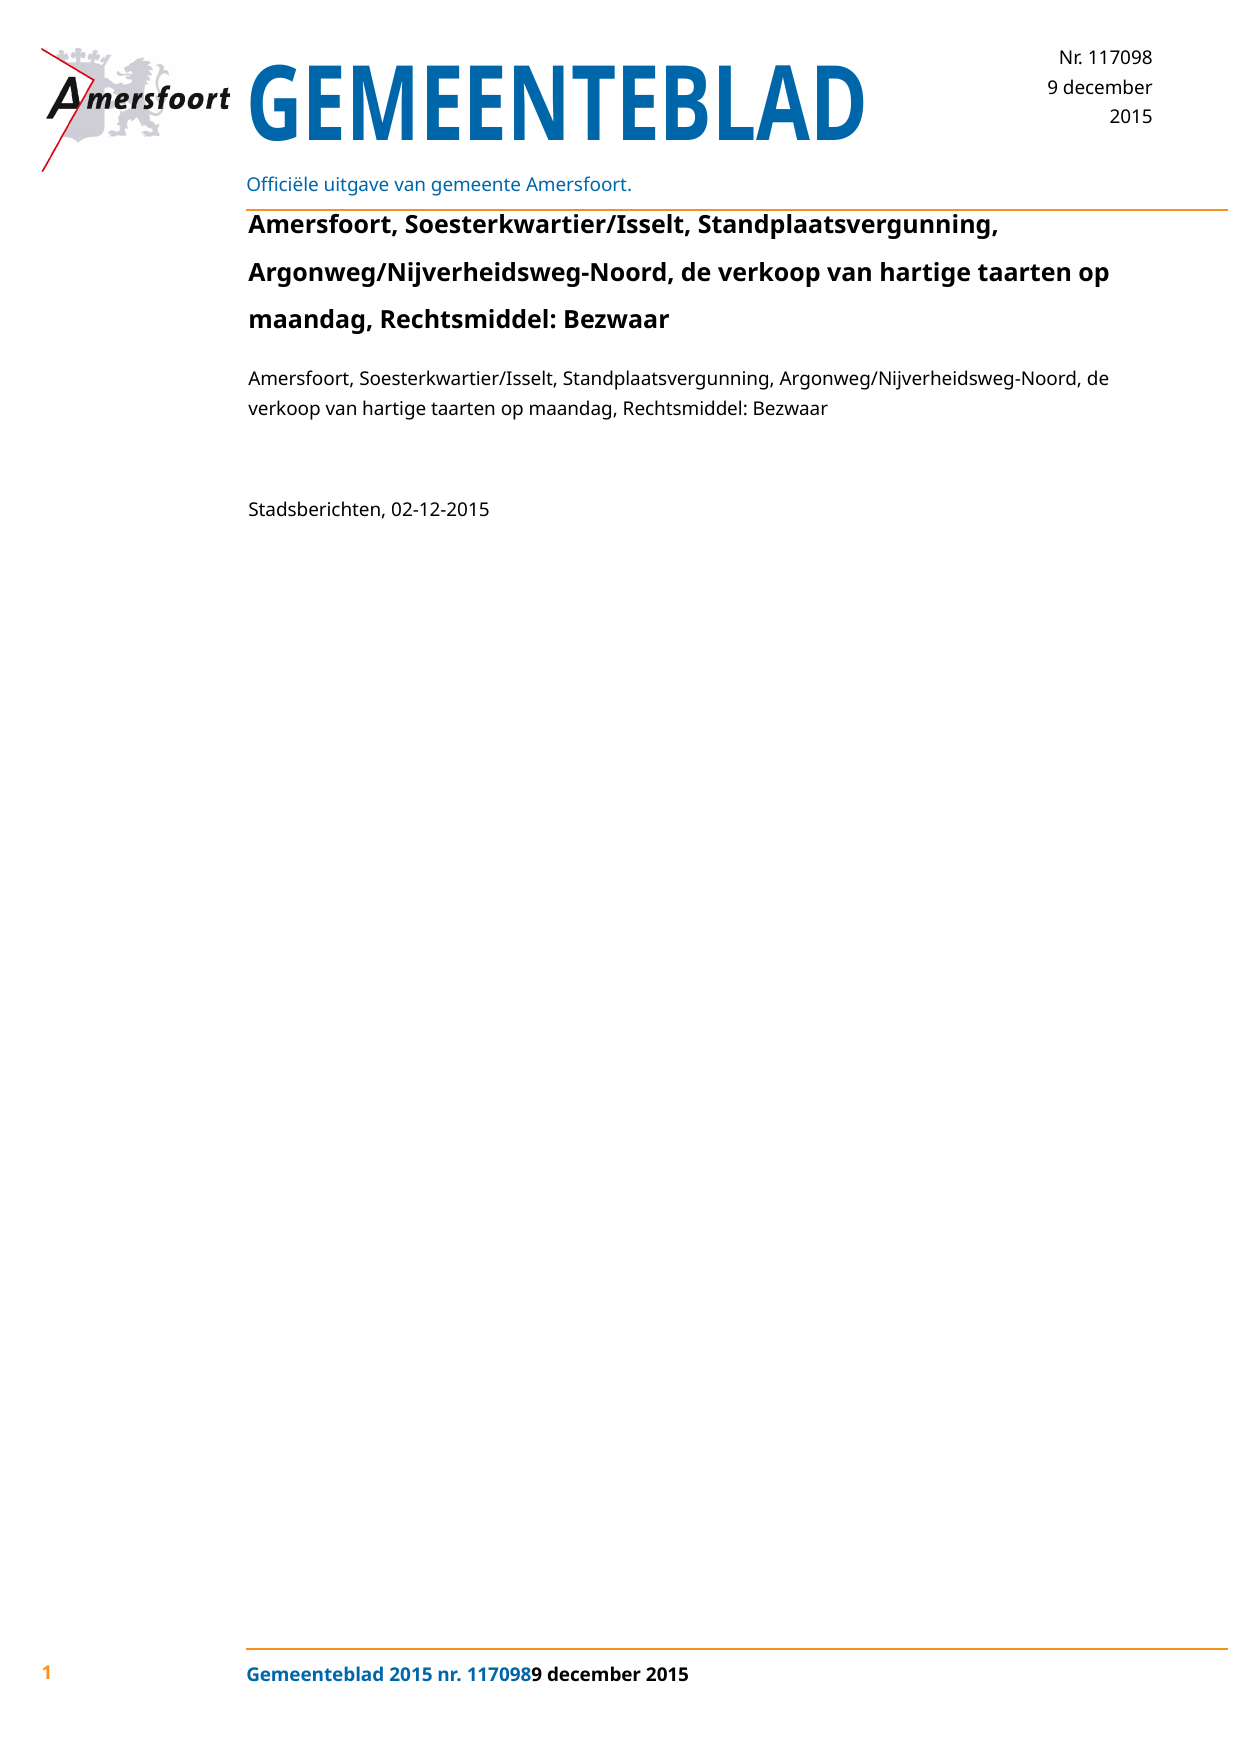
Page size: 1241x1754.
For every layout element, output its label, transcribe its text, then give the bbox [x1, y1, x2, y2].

text Amersfoort, Soesterkwartier/Isselt, Standplaatsvergunning, Argonweg/Nijverheidsweg-Noord, de verkoop van hartige taarten op maandag, Rechtsmiddel: Bezwaar [248, 366, 1152, 421]
text Stadsberichten, 02-12-2015 [248, 496, 1152, 522]
text Amersfoort, Soesterkwartier/Isselt, Standplaatsvergunning, Argonweg/Nijverheidsweg-Noord, de verkoop van hartige taarten op maandag, Rechtsmiddel: Bezwaar [248, 211, 1152, 336]
picture [41, 47, 231, 172]
